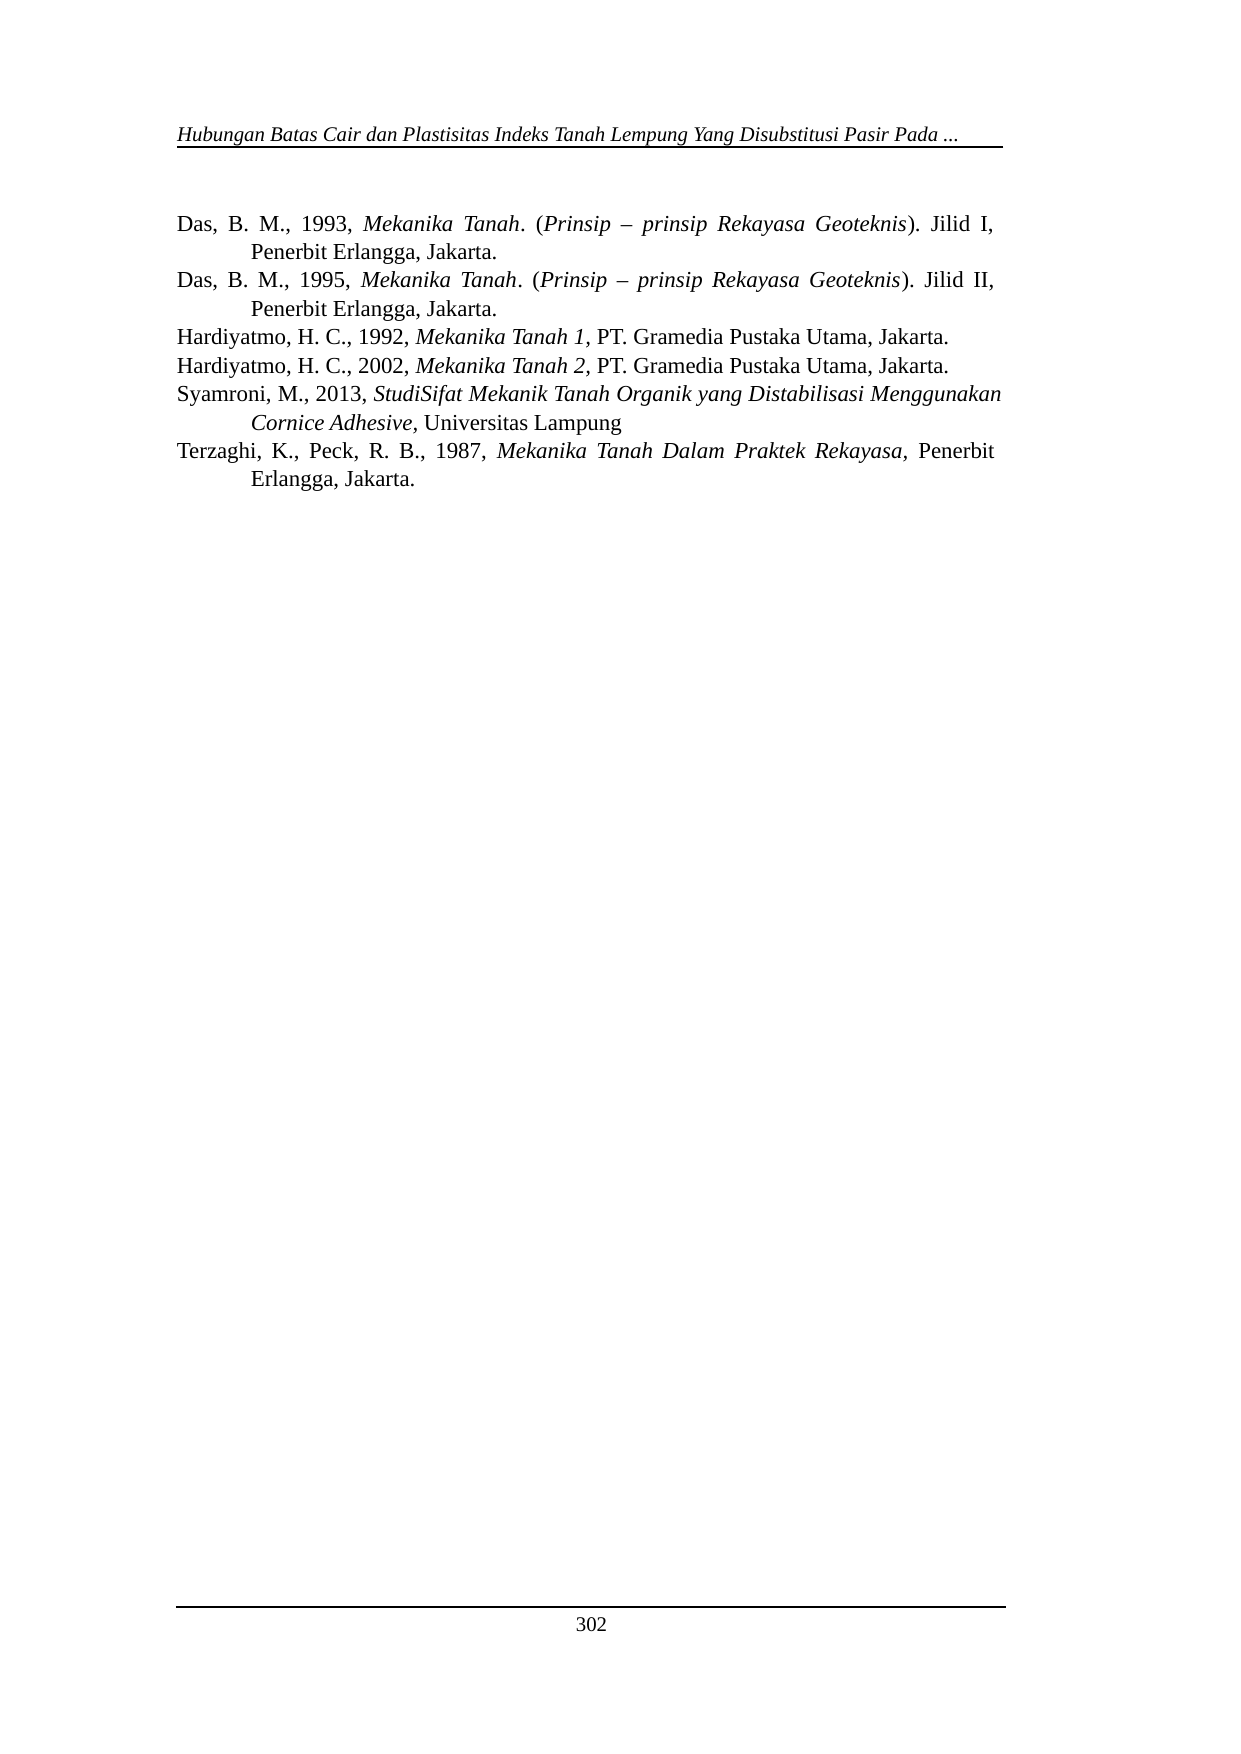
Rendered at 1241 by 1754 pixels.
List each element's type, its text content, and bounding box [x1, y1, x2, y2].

text Das, B. M., 1995, Mekanika Tanah. (Prinsip – prinsip Rekayasa Geoteknis). Jilid II, Penerbit Erlangga, Jakarta. [177, 266, 1004, 321]
text Hardiyatmo, H. C., 2002, Mekanika Tanah 2, PT. Gramedia Pustaka Utama, Jakarta. [177, 352, 1004, 378]
text Das, B. M., 1993, Mekanika Tanah. (Prinsip – prinsip Rekayasa Geoteknis). Jilid I, Penerbit Erlangga, Jakarta. [177, 209, 1004, 264]
text Hardiyatmo, H. C., 1992, Mekanika Tanah 1, PT. Gramedia Pustaka Utama, Jakarta. [177, 323, 1004, 350]
text Syamroni, M., 2013, StudiSifat Mekanik Tanah Organik yang Distabilisasi Menggunakan Cornice Adhesive, Universitas Lampung [177, 380, 1004, 435]
text Terzaghi, K., Peck, R. B., 1987, Mekanika Tanah Dalam Praktek Rekayasa, Penerbit Erlangga, Jakarta. [177, 437, 1004, 492]
